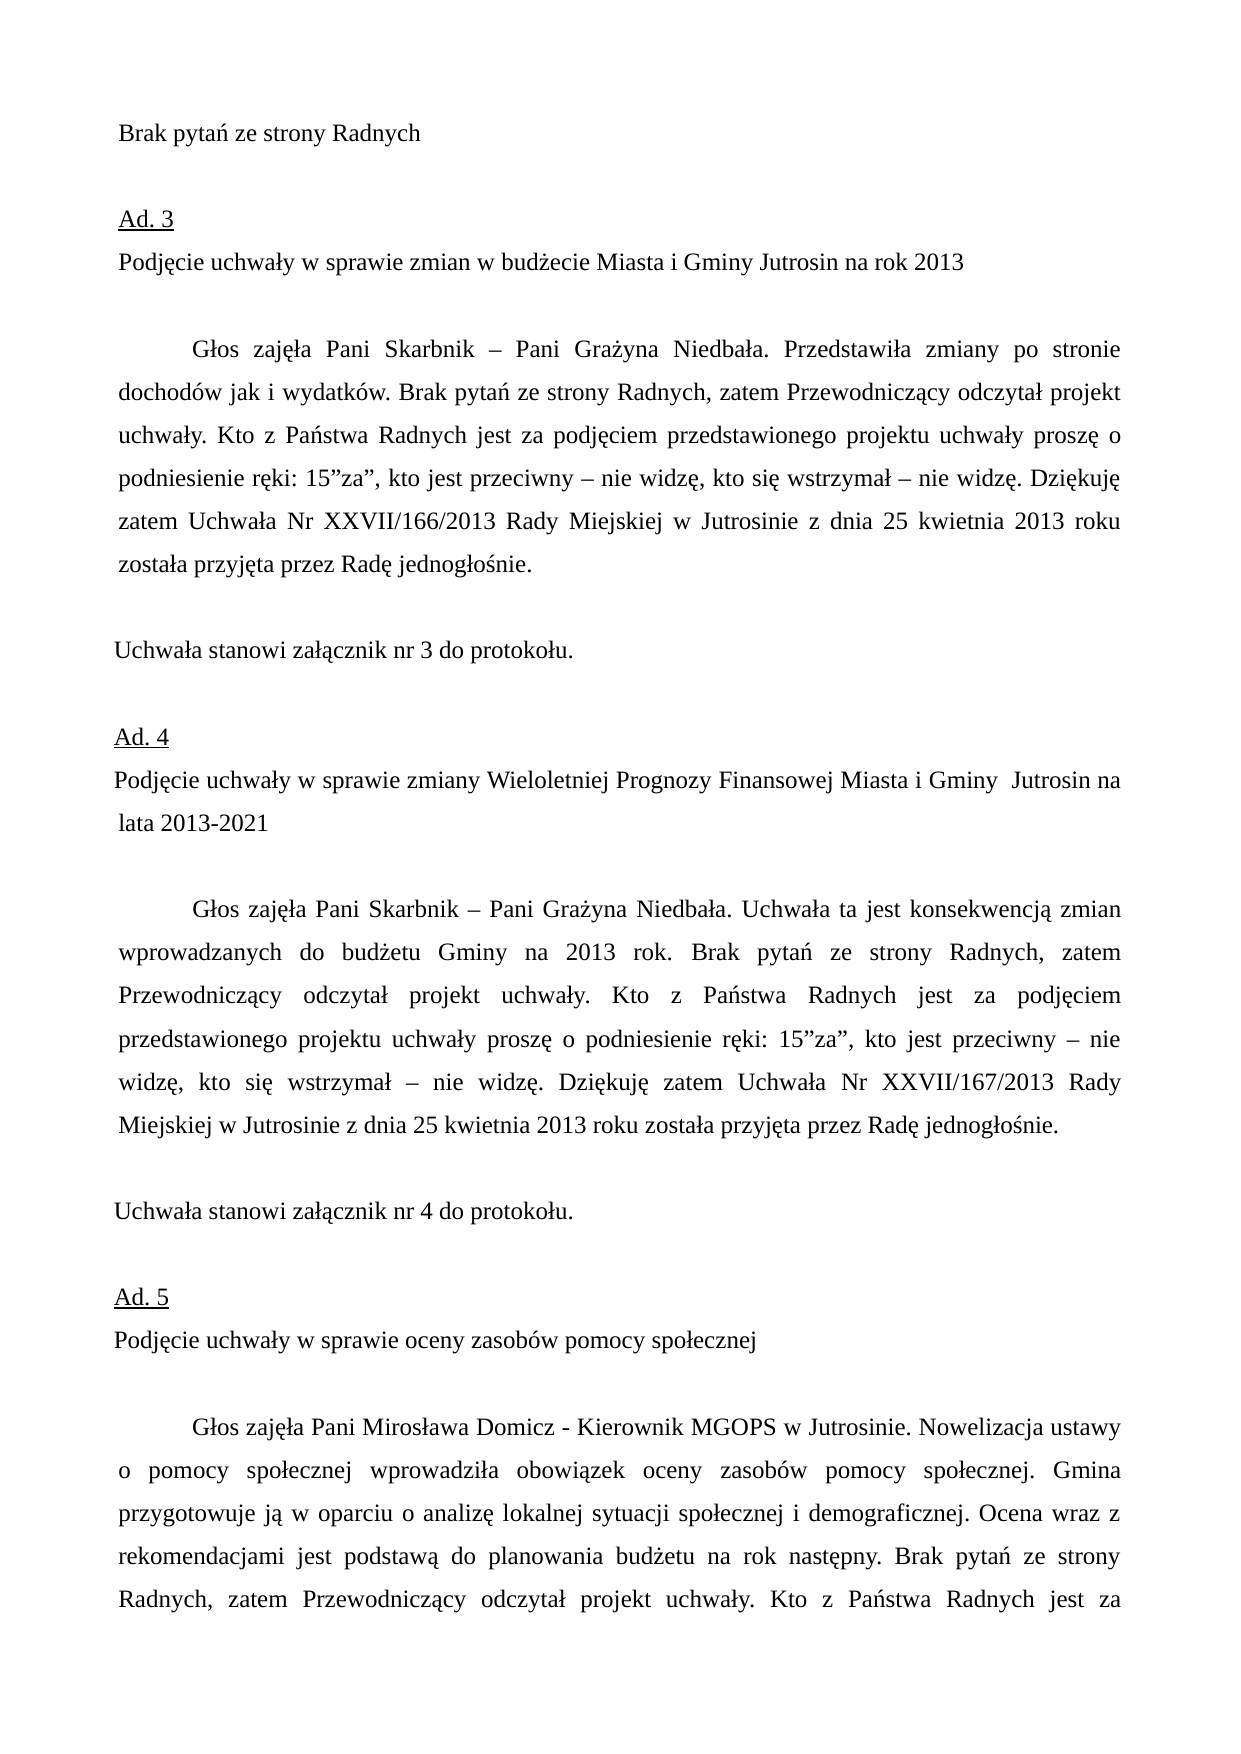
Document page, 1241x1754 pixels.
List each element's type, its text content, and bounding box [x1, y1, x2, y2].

text Ad. 4 [113, 722, 1122, 751]
text Ad. 3 [118, 204, 1122, 233]
text Ad. 5 [113, 1282, 1122, 1311]
text Brak pytań ze strony Radnych [118, 118, 1122, 147]
text Głos zajęła Pani Skarbnik – Pani Grażyna Niedbała. Przedstawiła zmiany po stronie dochodów jak i wydatków. Brak pytań ze strony Radnych, zatem Przewodniczący odczytał projekt uchwały. Kto z Państwa Radnych jest za podjęciem przedstawionego projektu uchwały proszę o podniesienie ręki: 15”za”, kto jest przeciwny – nie widzę, kto się wstrzymał – nie widzę. Dziękuję zatem Uchwała Nr XXVII/166/2013 Rady Miejskiej w Jutrosinie z dnia 25 kwietnia 2013 roku została przyjęta przez Radę jednogłośnie. [118, 334, 1122, 578]
text Głos zajęła Pani Skarbnik – Pani Grażyna Niedbała. Uchwała ta jest konsekwencją zmian wprowadzanych do budżetu Gminy na 2013 rok. Brak pytań ze strony Radnych, zatem Przewodniczący odczytał projekt uchwały. Kto z Państwa Radnych jest za podjęciem przedstawionego projektu uchwały proszę o podniesienie ręki: 15”za”, kto jest przeciwny – nie widzę, kto się wstrzymał – nie widzę. Dziękuję zatem Uchwała Nr XXVII/167/2013 Rady Miejskiej w Jutrosinie z dnia 25 kwietnia 2013 roku została przyjęta przez Radę jednogłośnie. [113, 894, 1122, 1139]
text Uchwała stanowi załącznik nr 4 do protokołu. [113, 1196, 1122, 1225]
text Podjęcie uchwały w sprawie zmian w budżecie Miasta i Gminy Jutrosin na rok 2013 [118, 247, 1122, 276]
text Podjęcie uchwały w sprawie oceny zasobów pomocy społecznej [113, 1326, 1122, 1354]
text Uchwała stanowi załącznik nr 3 do protokołu. [113, 636, 1122, 664]
text Głos zajęła Pani Mirosława Domicz - Kierownik MGOPS w Jutrosinie. Nowelizacja ustawy o pomocy społecznej wprowadziła obowiązek oceny zasobów pomocy społecznej. Gmina przygotowuje ją w oparciu o analizę lokalnej sytuacji społecznej i demograficznej. Ocena wraz z rekomendacjami jest podstawą do planowania budżetu na rok następny. Brak pytań ze strony Radnych, zatem Przewodniczący odczytał projekt uchwały. Kto z Państwa Radnych jest za [118, 1412, 1122, 1613]
text Podjęcie uchwały w sprawie zmiany Wieloletniej Prognozy Finansowej Miasta i Gminy Jutrosin na lata 2013-2021 [113, 765, 1122, 837]
